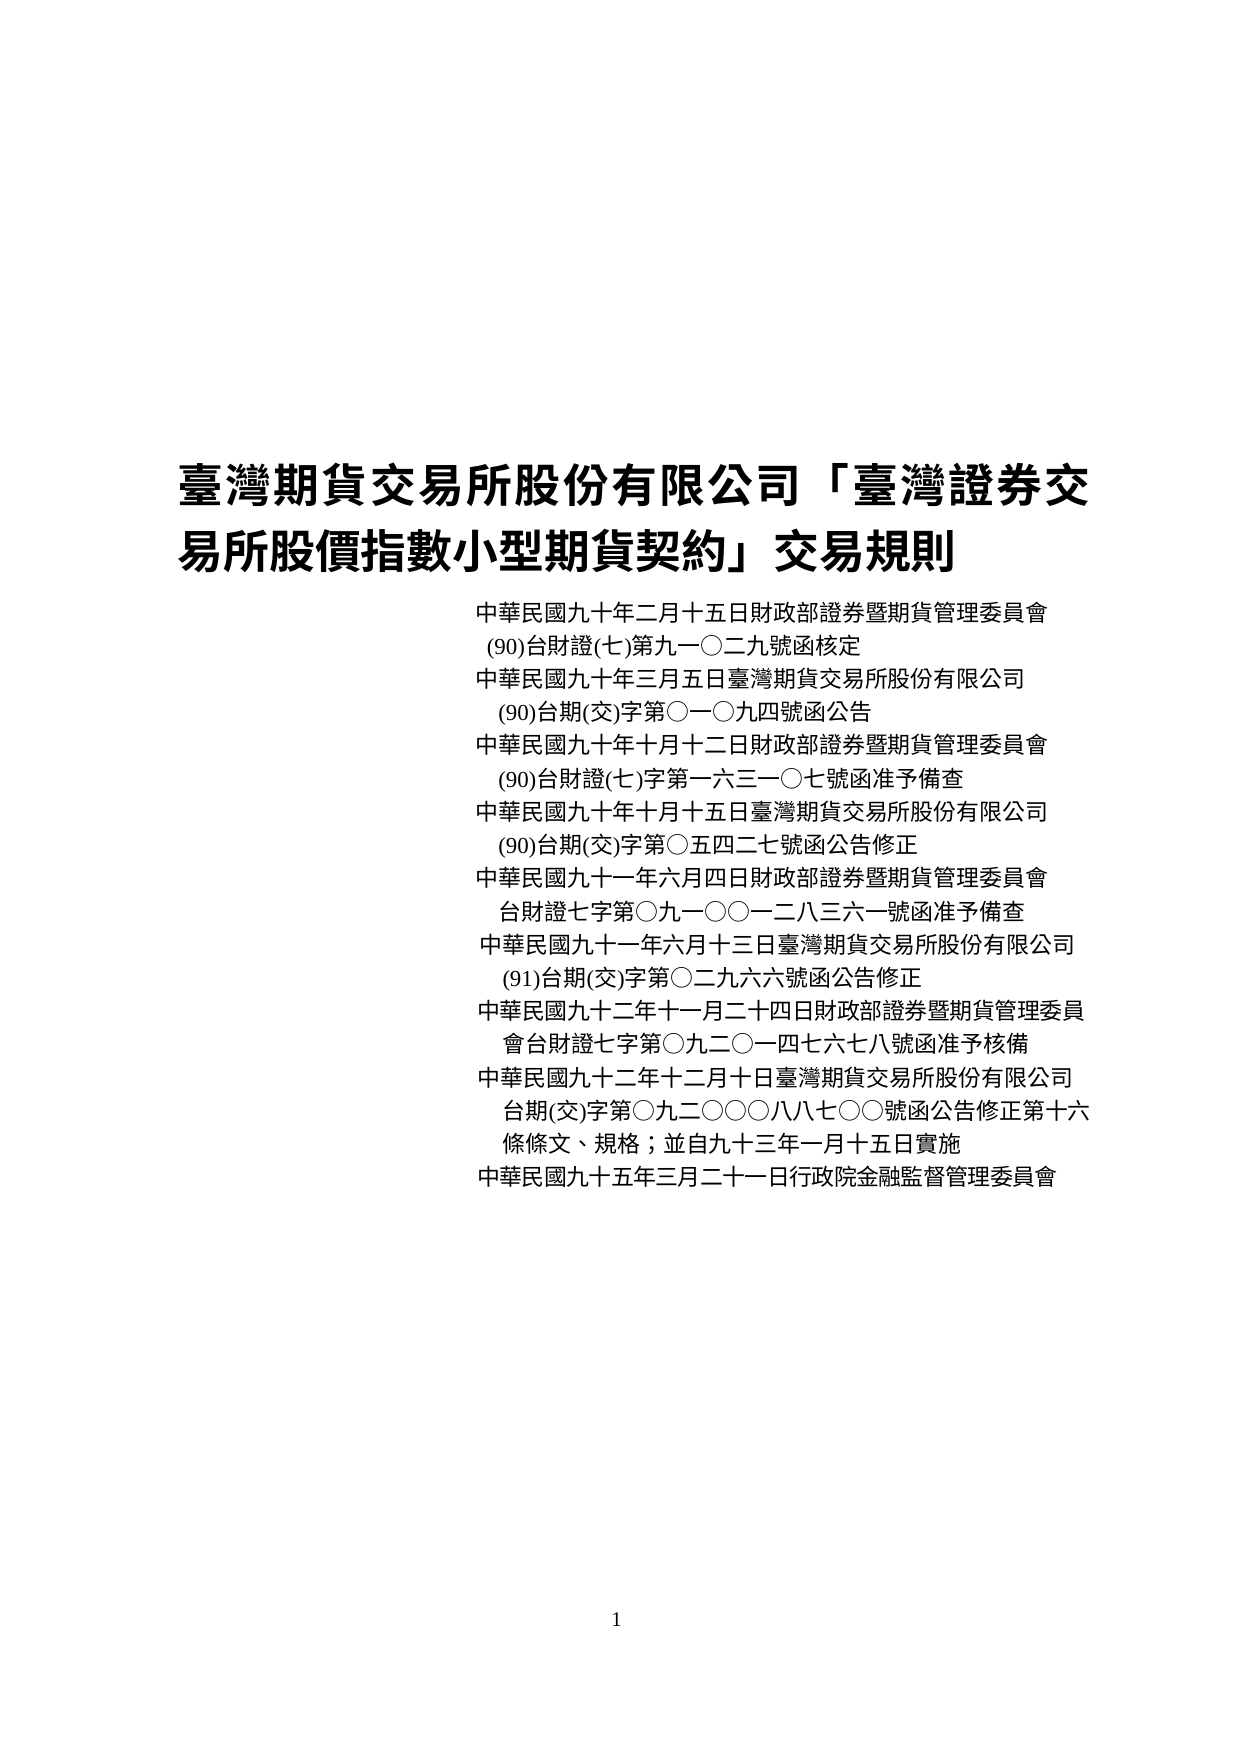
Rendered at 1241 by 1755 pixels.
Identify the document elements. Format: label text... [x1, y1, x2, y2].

text 中華民國九十二年十二月十日臺灣期貨交易所股份有限公司 [181, 1059, 1093, 1093]
text 台財證七字第○九一○○一二八三六一號函准予備查 [177, 893, 1087, 927]
text (91)台期(交)字第○二九六六號函公告修正 [181, 960, 1093, 993]
text (90)台財證(七)字第一六三一○七號函准予備查 [177, 761, 1093, 794]
text 中華民國九十二年十一月二十四日財政部證券暨期貨管理委員 會台財證七字第○九二○一四七六七八號函准予核備 [477, 993, 1087, 1059]
text 中華民國九十年三月五日臺灣期貨交易所股份有限公司 [177, 661, 1093, 694]
subtitle 臺灣期貨交易所股份有限公司「臺灣證券交易所股價指數小型期貨契約」交易規則 [177, 449, 1093, 582]
text 台期(交)字第○九二○○○八八七○○號函公告修正第十六條條文、規格；並自九十三年一月十五日實施 [502, 1093, 1093, 1159]
text 中華民國九十一年六月十三日臺灣期貨交易所股份有限公司 [181, 927, 1093, 960]
text 中華民國九十一年六月四日財政部證券暨期貨管理委員會 [177, 860, 1093, 893]
text 中華民國九十年十月十五日臺灣期貨交易所股份有限公司 [177, 794, 1087, 827]
text 中華民國九十年二月十五日財政部證券暨期貨管理委員會 [177, 594, 1093, 628]
text (90)台期(交)字第○五四二七號函公告修正 [177, 827, 1087, 860]
text 中華民國九十年十月十二日財政部證券暨期貨管理委員會 [177, 727, 1087, 761]
text (90)台財證(七)第九一○二九號函核定 [177, 628, 1093, 661]
text (90)台期(交)字第○一○九四號函公告 [177, 694, 1093, 727]
text 中華民國九十五年三月二十一日行政院金融監督管理委員會 [181, 1159, 1093, 1192]
